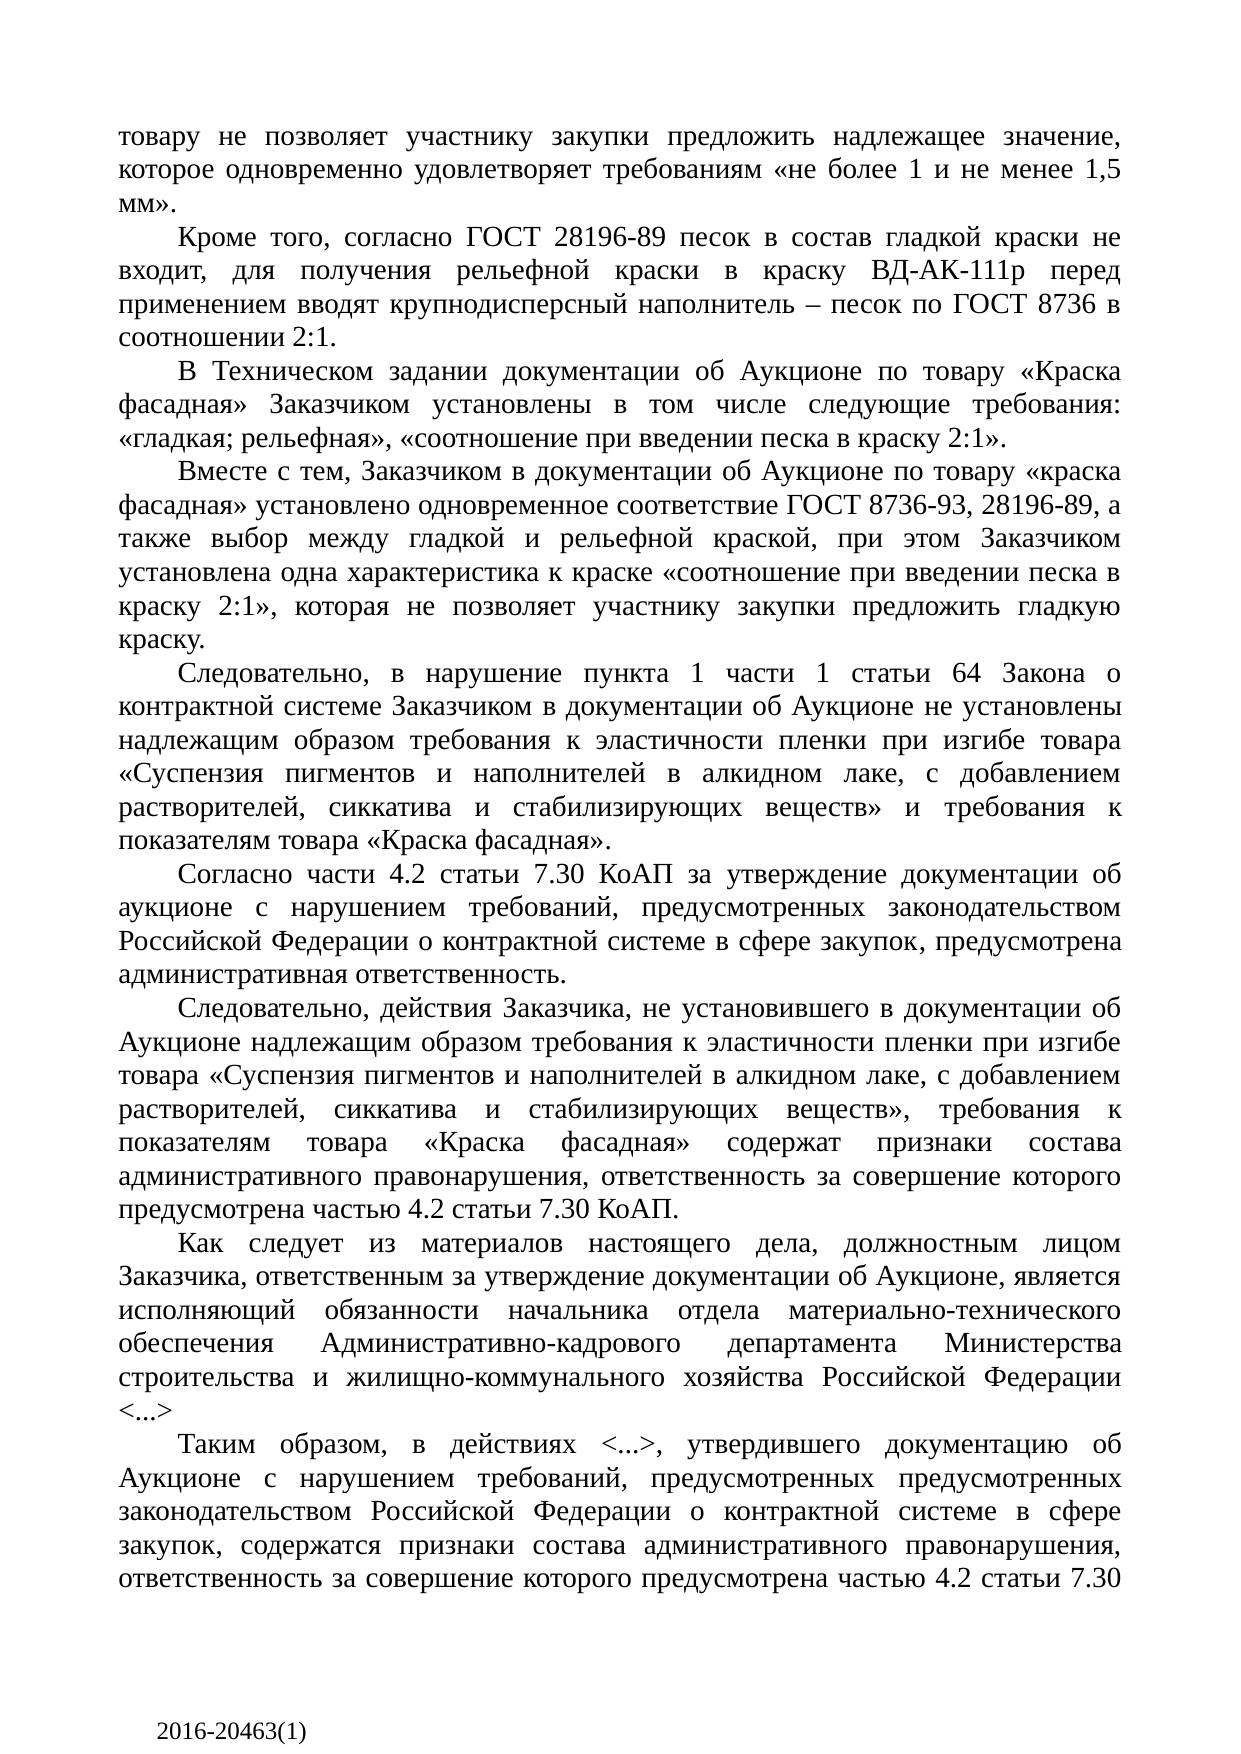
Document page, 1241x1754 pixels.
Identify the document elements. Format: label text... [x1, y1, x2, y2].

text Вместе с тем, Заказчиком в документации об Аукционе по товару «краска фасадная» установлено одновременное соответствие ГОСТ 8736-93, 28196-89, а также выбор между гладкой и рельефной краской, при этом Заказчиком установлена одна характеристика к краске «соотношение при введении песка в краску 2:1», которая не позволяет участнику закупки предложить гладкую краску. [118, 453, 1122, 655]
text Следовательно, в нарушение пункта 1 части 1 статьи 64 Закона о контрактной системе Заказчиком в документации об Аукционе не установлены надлежащим образом требования к эластичности пленки при изгибе товара «Суспензия пигментов и наполнителей в алкидном лаке, с добавлением растворителей, сиккатива и стабилизирующих веществ» и требования к показателям товара «Краска фасадная». [118, 655, 1122, 856]
text Как следует из материалов настоящего дела, должностным лицом Заказчика, ответственным за утверждение документации об Аукционе, является исполняющий обязанности начальника отдела материально-технического обеспечения Административно-кадрового департамента Министерства строительства и жилищно-коммунального хозяйства Российской Федерации <...> [118, 1225, 1122, 1426]
text товару не позволяет участнику закупки предложить надлежащее значение, которое одновременно удовлетворяет требованиям «не более 1 и не менее 1,5 мм». [118, 118, 1122, 219]
text Кроме того, согласно ГОСТ 28196-89 песок в состав гладкой краски не входит, для получения рельефной краски в краску ВД-АК-111р перед применением вводят крупнодисперсный наполнитель – песок по ГОСТ 8736 в соотношении 2:1. [118, 219, 1122, 353]
text Согласно части 4.2 статьи 7.30 КоАП за утверждение документации об аукционе с нарушением требований, предусмотренных законодательством Российской Федерации о контрактной системе в сфере закупок, предусмотрена административная ответственность. [118, 856, 1122, 990]
text Следовательно, действия Заказчика, не установившего в документации об Аукционе надлежащим образом требования к эластичности пленки при изгибе товара «Суспензия пигментов и наполнителей в алкидном лаке, с добавлением растворителей, сиккатива и стабилизирующих веществ», требования к показателям товара «Краска фасадная» содержат признаки состава административного правонарушения, ответственность за совершение которого предусмотрена частью 4.2 статьи 7.30 КоАП. [118, 990, 1122, 1225]
text Таким образом, в действиях <...>, утвердившего документацию об Аукционе с нарушением требований, предусмотренных предусмотренных законодательством Российской Федерации о контрактной системе в сфере закупок, содержатся признаки состава административного правонарушения, ответственность за совершение которого предусмотрена частью 4.2 статьи 7.30 [118, 1426, 1122, 1594]
text В Техническом задании документации об Аукционе по товару «Краска фасадная» Заказчиком установлены в том числе следующие требования: «гладкая; рельефная», «соотношение при введении песка в краску 2:1». [118, 353, 1122, 453]
